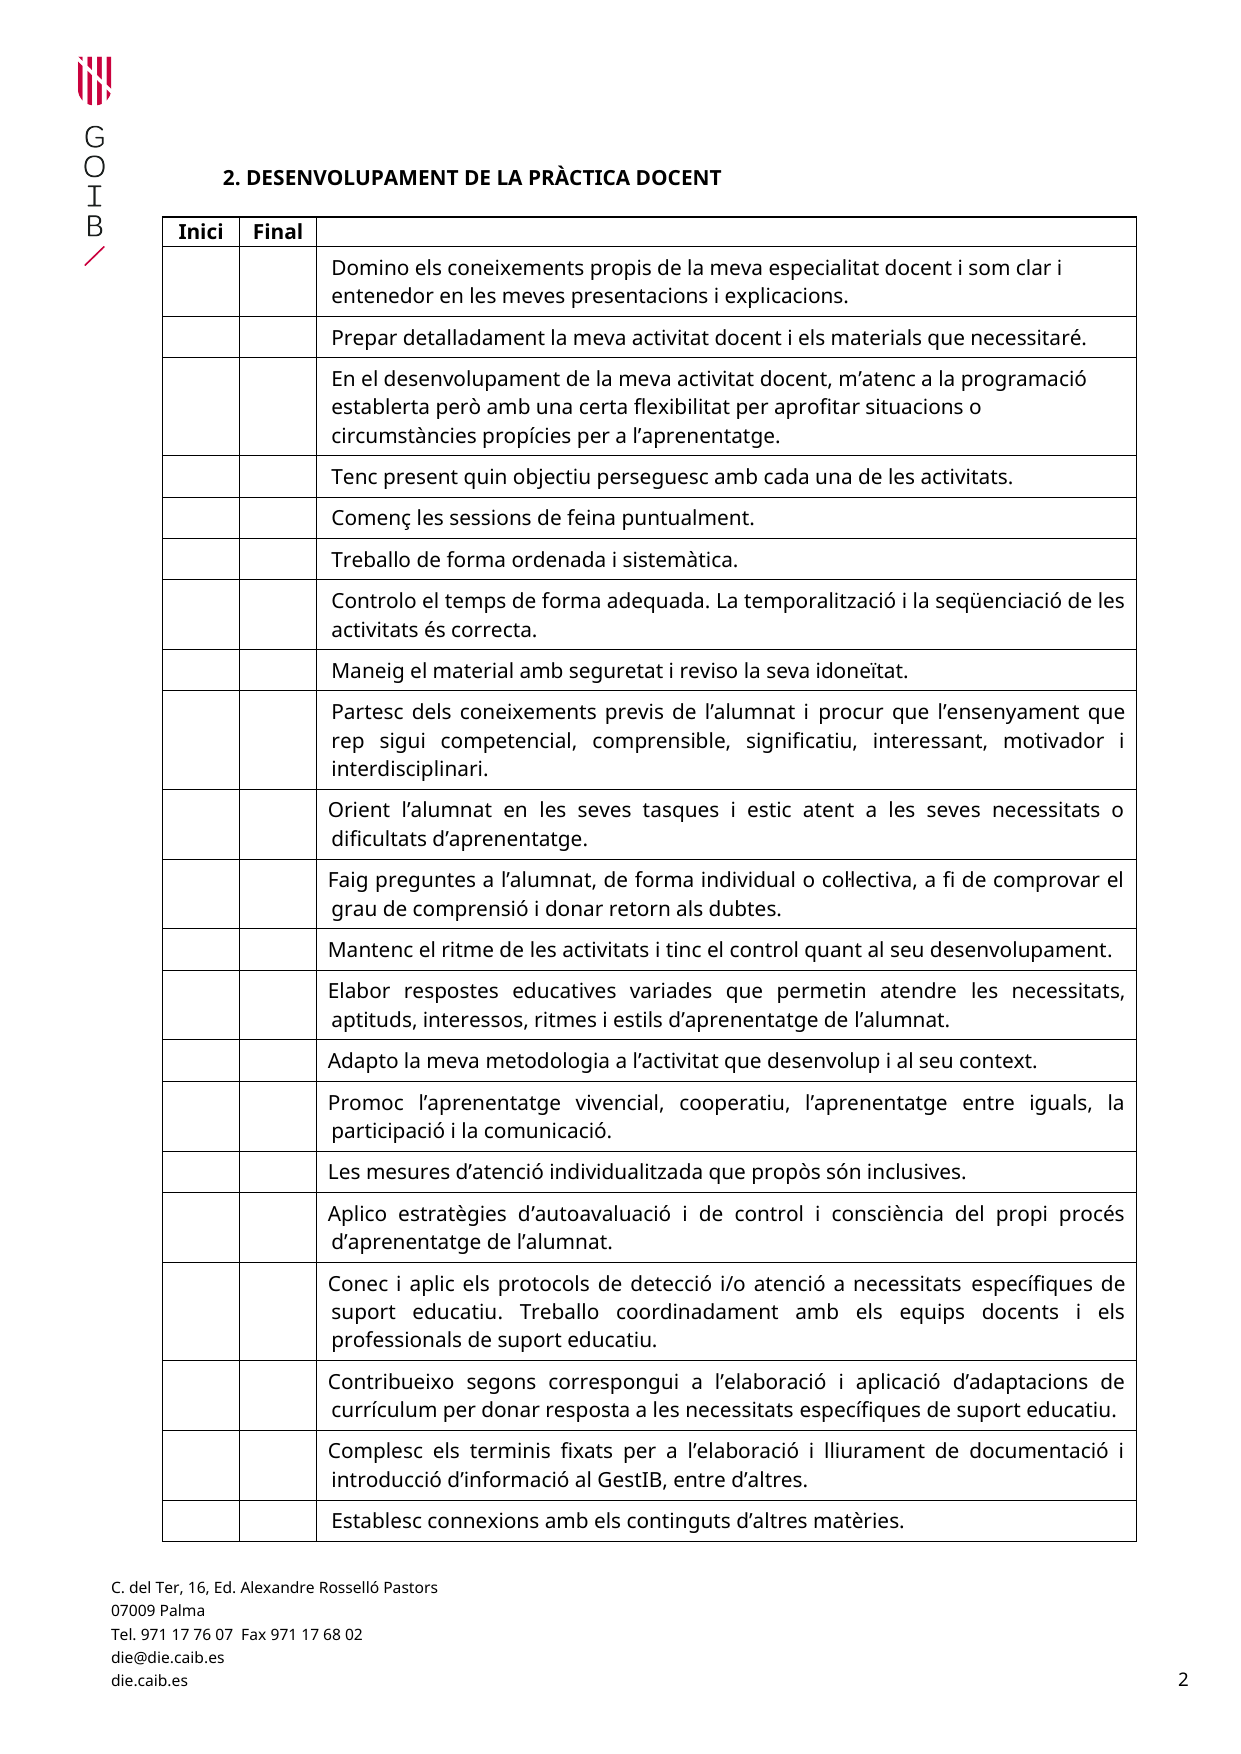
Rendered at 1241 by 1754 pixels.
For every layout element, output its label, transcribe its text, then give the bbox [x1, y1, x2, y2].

table_cell [240, 691, 316, 789]
table_cell [163, 317, 239, 357]
table_cell [163, 1193, 239, 1262]
table_cell Prepar detalladament la meva activitat docent i els materials que necessitaré. [317, 317, 1136, 357]
table_cell Controlo el temps de forma adequada. La temporalització i la seqüenciació de les activitats és correcta. [317, 580, 1136, 649]
table_cell [163, 790, 239, 858]
table_cell Domino els coneixements propis de la meva especialitat docent i som clar i entenedor en les meves presentacions i explicacions. [317, 247, 1136, 316]
table_cell [163, 358, 239, 455]
table_cell [240, 539, 316, 579]
table_cell [240, 650, 316, 690]
table_cell Elabor respostes educatives variades que permetin atendre les necessitats, aptituds, interessos, ritmes i estils d’aprenentatge de l’alumnat. [317, 971, 1136, 1039]
table_cell [240, 247, 316, 316]
table_cell Orient l’alumnat en les seves tasques i estic atent a les seves necessitats o dificultats d’aprenentatge. [317, 790, 1136, 858]
table_cell En el desenvolupament de la meva activitat docent, m’atenc a la programació establerta però amb una certa flexibilitat per aprofitar situacions o circumstàncies propícies per a l’aprenentatge. [317, 358, 1136, 455]
table_cell [240, 929, 316, 969]
table_cell [163, 860, 239, 928]
table_cell Complesc els terminis fixats per a l’elaboració i lliurament de documentació i introducció d’informació al GestIB, entre d’altres. [317, 1431, 1136, 1499]
table_cell [163, 650, 239, 690]
table_header [317, 218, 1136, 246]
table_cell [240, 456, 316, 497]
table_cell [240, 1082, 316, 1151]
table_cell [163, 1263, 239, 1360]
picture [48, 33, 141, 297]
table_cell Aplico estratègies d’autoavaluació i de control i consciència del propi procés d’aprenentatge de l’alumnat. [317, 1193, 1136, 1262]
table_cell [163, 1152, 239, 1192]
table_cell Promoc l’aprenentatge vivencial, cooperatiu, l’aprenentatge entre iguals, la participació i la comunicació. [317, 1082, 1136, 1151]
table_cell Faig preguntes a l’alumnat, de forma individual o col·lectiva, a fi de comprovar el grau de comprensió i donar retorn als dubtes. [317, 860, 1136, 928]
table_cell Establesc connexions amb els continguts d’altres matèries. [317, 1501, 1136, 1541]
table_cell [240, 1193, 316, 1262]
table_cell Mantenc el ritme de les activitats i tinc el control quant al seu desenvolupament. [317, 929, 1136, 969]
table_cell [163, 929, 239, 969]
table_cell [240, 971, 316, 1039]
table_header Final [240, 218, 316, 246]
table_cell [240, 860, 316, 928]
table_cell [240, 1040, 316, 1081]
table_cell [163, 971, 239, 1039]
table_cell [163, 1082, 239, 1151]
table_cell [163, 498, 239, 538]
table_cell [240, 317, 316, 357]
table_cell [240, 1501, 316, 1541]
table_cell [240, 498, 316, 538]
list 2. DESENVOLUPAMENT DE LA PRÀCTICA DOCENT [185, 163, 1152, 191]
table_cell Conec i aplic els protocols de detecció i/o atenció a necessitats específiques de suport educatiu. Treballo coordinadament amb els equips docents i els professionals de suport educatiu. [317, 1263, 1136, 1360]
table_cell [163, 1040, 239, 1081]
table_cell Treballo de forma ordenada i sistemàtica. [317, 539, 1136, 579]
table_cell [240, 358, 316, 455]
table_cell Contribueixo segons correspongui a l’elaboració i aplicació d’adaptacions de currículum per donar resposta a les necessitats específiques de suport educatiu. [317, 1361, 1136, 1430]
table_cell Adapto la meva metodologia a l’activitat que desenvolup i al seu context. [317, 1040, 1136, 1081]
table_cell Les mesures d’atenció individualitzada que propòs són inclusives. [317, 1152, 1136, 1192]
table_cell [240, 790, 316, 858]
table_cell [240, 1152, 316, 1192]
table_cell [163, 1431, 239, 1499]
table_cell [240, 1431, 316, 1499]
table_cell [163, 580, 239, 649]
table_header Inici [163, 218, 239, 246]
table_cell [163, 1501, 239, 1541]
table_cell [163, 691, 239, 789]
table_cell [163, 1361, 239, 1430]
table_cell Tenc present quin objectiu perseguesc amb cada una de les activitats. [317, 456, 1136, 497]
table_cell [163, 247, 239, 316]
table_cell [163, 539, 239, 579]
table_cell [240, 1361, 316, 1430]
table_cell Començ les sessions de feina puntualment. [317, 498, 1136, 538]
table_cell Partesc dels coneixements previs de l’alumnat i procur que l’ensenyament que rep sigui competencial, comprensible, significatiu, interessant, motivador i interdisciplinari. [317, 691, 1136, 789]
table_cell Maneig el material amb seguretat i reviso la seva idoneïtat. [317, 650, 1136, 690]
table_cell [240, 1263, 316, 1360]
table_cell [240, 580, 316, 649]
table_cell [163, 456, 239, 497]
